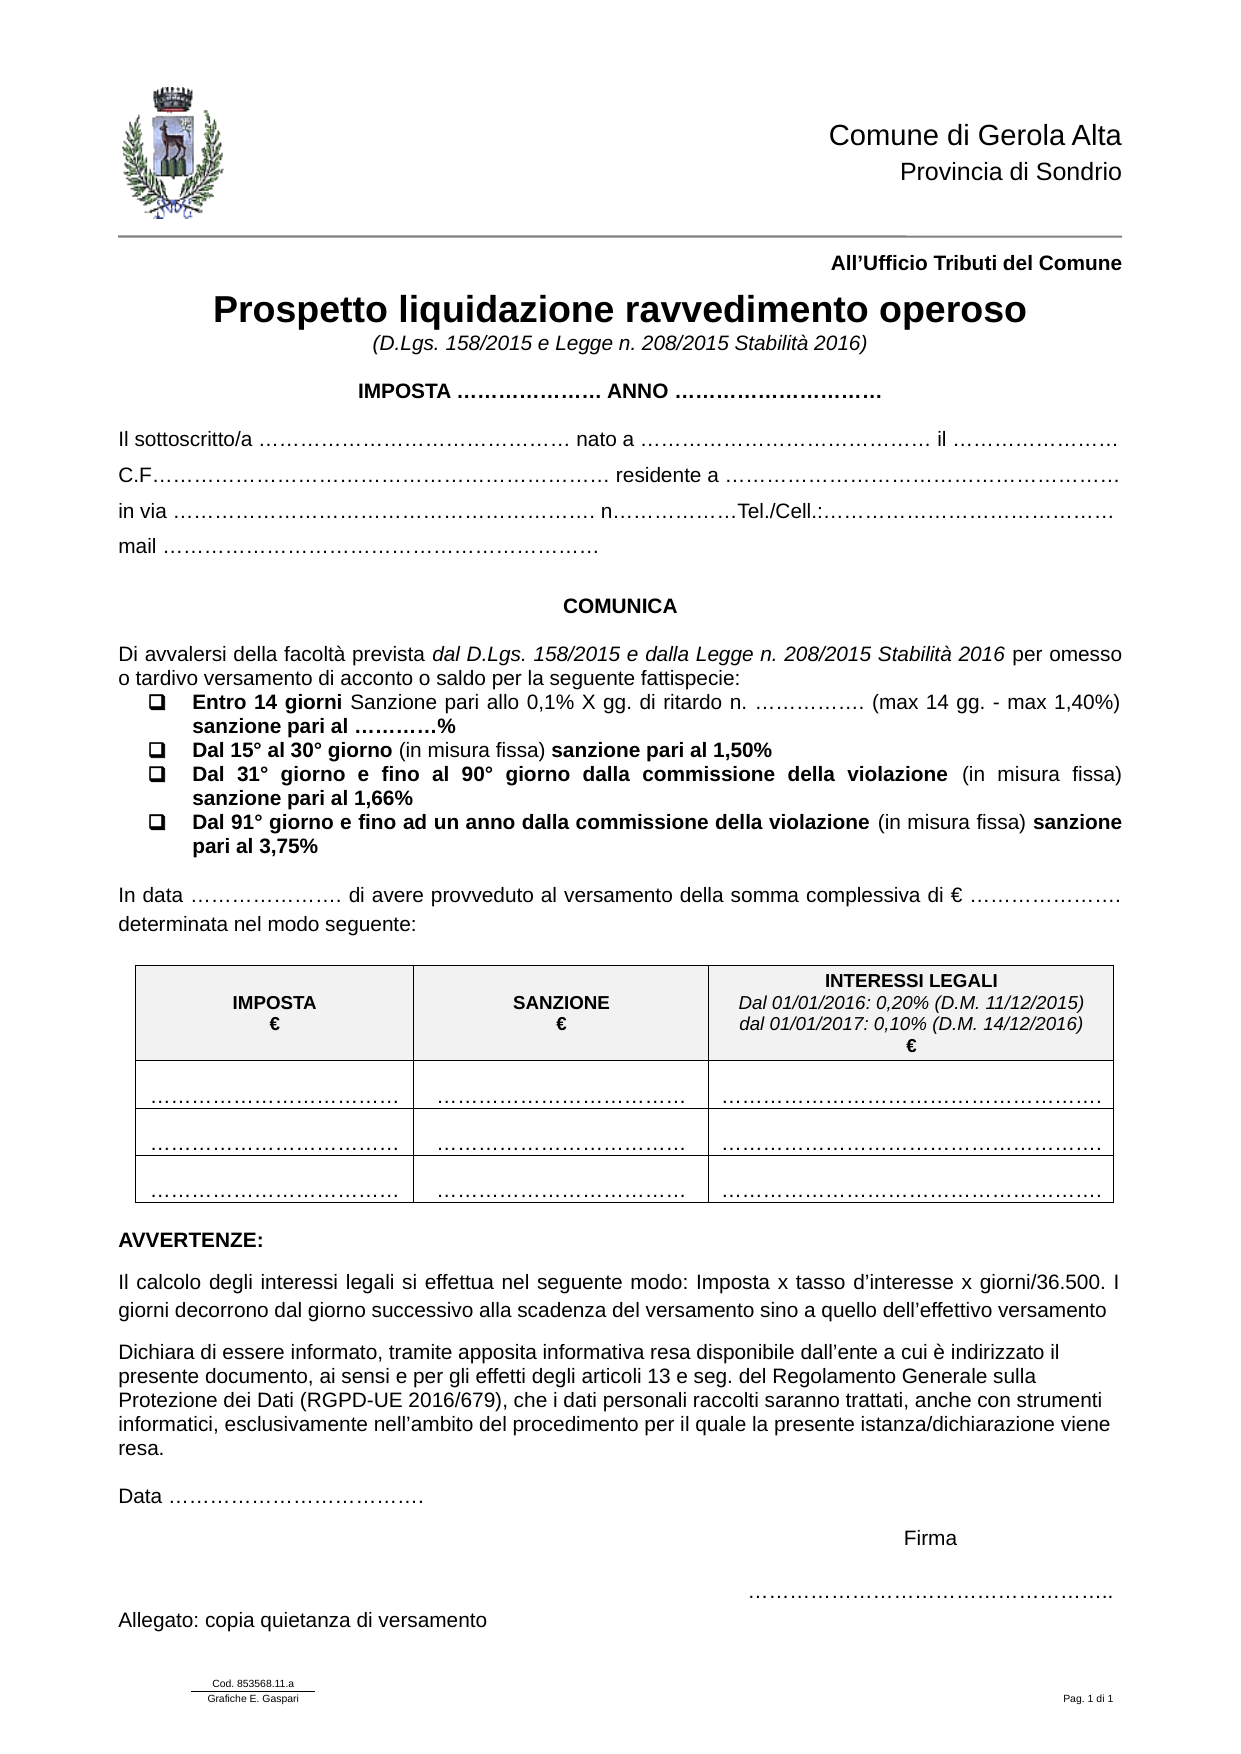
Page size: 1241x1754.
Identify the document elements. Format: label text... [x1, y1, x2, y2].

table_cell ……………………………… [136, 1061, 413, 1108]
table_header SANZIONE € [414, 966, 708, 1060]
table_cell ……………………………… [414, 1061, 708, 1108]
table_cell ………………………………………………. [709, 1061, 1113, 1108]
table_cell ……………………………… [136, 1109, 413, 1155]
text IMPOSTA ………………… ANNO ………………………… [118, 379, 1122, 403]
table_cell ………………………………………………. [709, 1156, 1113, 1202]
text in via ……………………………………………………. n………………Tel./Cell.:…………………………………… [118, 498, 1122, 522]
text Firma [738, 1526, 1122, 1549]
list Dal 31° giorno e fino al 90° giorno dalla commissione della violazione (in misura fissa) sanzione pari al 1,66% [148, 762, 1122, 810]
table_cell ……………………………… [136, 1156, 413, 1202]
text Provincia di Sondrio [224, 157, 1122, 185]
text Prospetto liquidazione ravvedimento operoso [118, 288, 1122, 331]
text Di avvalersi della facoltà prevista dal D.Lgs. 158/2015 e dalla Legge n. 208/2015 Stabilità 2016 per omesso o tardivo versamento di acconto o saldo per la seguente fattispecie: [118, 642, 1122, 690]
table_cell ……………………………… [414, 1109, 708, 1155]
text mail ……………………………………………………… [118, 534, 1122, 558]
text Data ………………………………. [118, 1484, 1122, 1508]
text Allegato: copia quietanza di versamento [118, 1608, 1122, 1632]
text C.F………………………………………………………… residente a ………………………………………………… [118, 462, 1122, 486]
list Dal 15° al 30° giorno (in misura fissa) sanzione pari al 1,50% [148, 738, 1122, 762]
text Dichiara di essere informato, tramite apposita informativa resa disponibile dall’ente a cui è indirizzato il presente documento, ai sensi e per gli effetti degli articoli 13 e seg. del Regolamento Generale sulla Protezione dei Dati (RGPD-UE 2016/679), che i dati personali raccolti saranno trattati, anche con strumenti informatici, esclusivamente nell’ambito del procedimento per il quale la presente istanza/dichiarazione viene resa. [118, 1339, 1122, 1459]
text …………………………………………….. [738, 1579, 1122, 1603]
text Il calcolo degli interessi legali si effettua nel seguente modo: Imposta x tasso d’interesse x giorni/36.500. I giorni decorrono dal giorno successivo alla scadenza del versamento sino a quello dell’effettivo versamento [118, 1269, 1122, 1322]
table_cell ………………………………………………. [709, 1109, 1113, 1155]
table_cell ……………………………… [414, 1156, 708, 1202]
picture [122, 87, 224, 219]
list Dal 91° giorno e fino ad un anno dalla commissione della violazione (in misura fissa) sanzione pari al 3,75% [148, 810, 1122, 858]
text COMUNICA [118, 594, 1122, 618]
table_header IMPOSTA € [136, 966, 413, 1060]
text Comune di Gerola Alta [224, 118, 1122, 152]
text All’Ufficio Tributi del Comune [366, 251, 1122, 275]
text (D.Lgs. 158/2015 e Legge n. 208/2015 Stabilità 2016) [118, 331, 1122, 355]
table_header INTERESSI LEGALI Dal 01/01/2016: 0,20% (D.M. 11/12/2015) dal 01/01/2017: 0,10% (D.M. 14/12/2016) € [709, 966, 1113, 1060]
text In data …………………. di avere provveduto al versamento della somma complessiva di € …………………. determinata nel modo seguente: [118, 883, 1122, 936]
list Entro 14 giorni Sanzione pari allo 0,1% X gg. di ritardo n. ……………. (max 14 gg. - max 1,40%) sanzione pari al …………% [148, 690, 1122, 738]
text AVVERTENZE: [118, 1228, 1122, 1252]
text Il sottoscritto/a ……………………………………… nato a …………………………………… il …………………… [118, 427, 1122, 451]
